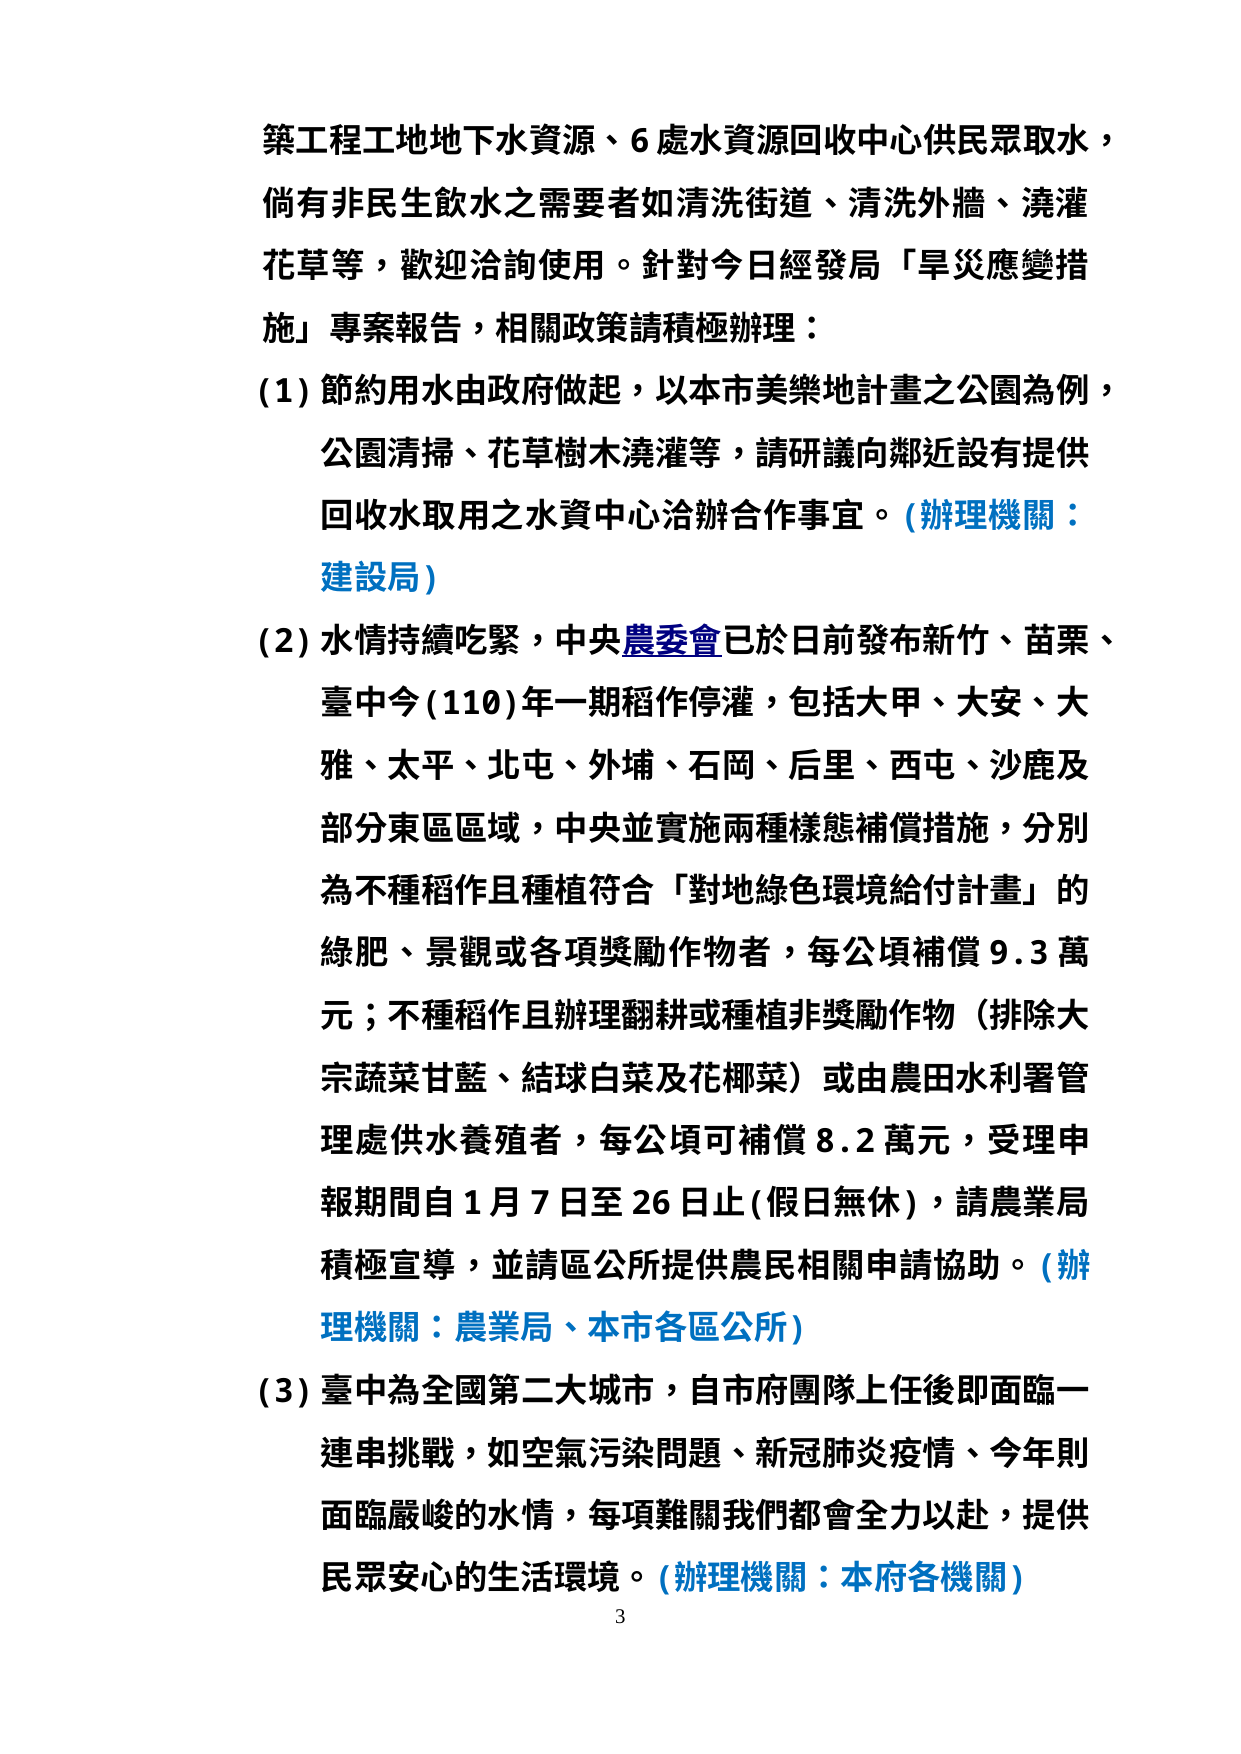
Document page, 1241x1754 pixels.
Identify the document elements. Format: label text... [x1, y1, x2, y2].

list 水情持續吃緊，中央農委會已於日前發布新竹、苗栗、臺中今(110)年一期稻作停灌，包括大甲、大安、大雅、太平、北屯、外埔、石岡、后里、西屯、沙鹿及部分東區區域，中央並實施兩種樣態補償措施，分別為不種稻作且種植符合「對地綠色環境給付計畫」的綠肥、景觀或各項獎勵作物者，每公頃補償9.3萬元；不種稻作且辦理翻耕或種植非獎勵作物（排除大宗蔬菜甘藍、結球白菜及花椰菜）或由農田水利署管理處供水養殖者，每公頃可補償8.2萬元，受理申報期間自1月7日至26日止(假日無休)，請農業局積極宣導，並請區公所提供農民相關申請協助。(辦理機關：農業局、本市各區公所) [253, 596, 1090, 1346]
list 目前水情嚴峻，燈號已由減壓供水的「黃燈」轉為減量供水的「橙燈」，除請民眾節約用水外，也請民眾放心，市府會以「民生用水為第一優先！」，一方面協調工業用水大戶配合減量用水，另一方面也將開放67處新建建築工程工地地下水資源、6處水資源回收中心供民眾取水，倘有非民生飲水之需要者如清洗街道、清洗外牆、澆灌花草等，歡迎洽詢使用。針對今日經發局「旱災應變措施」專案報告，相關政策請積極辦理： [194, 96, 1090, 346]
list 節約用水由政府做起，以本市美樂地計畫之公園為例，公園清掃、花草樹木澆灌等，請研議向鄰近設有提供回收水取用之水資中心洽辦合作事宜。(辦理機關：建設局) [253, 346, 1090, 596]
list 臺中為全國第二大城市，自市府團隊上任後即面臨一連串挑戰，如空氣污染問題、新冠肺炎疫情、今年則面臨嚴峻的水情，每項難關我們都會全力以赴，提供民眾安心的生活環境。(辦理機關：本府各機關) [253, 1346, 1090, 1596]
